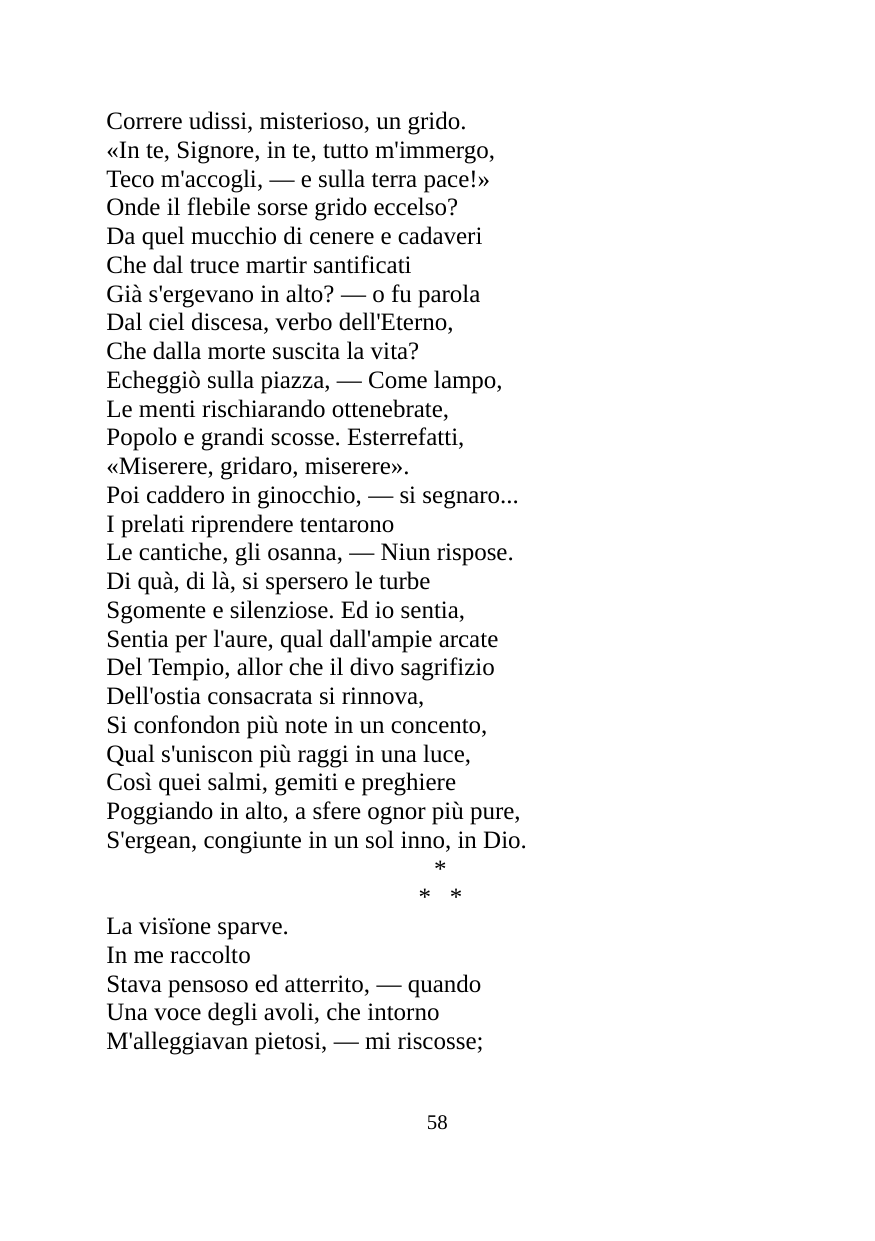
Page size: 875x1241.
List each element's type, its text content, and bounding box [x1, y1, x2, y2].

text Le cantiche, gli osanna, ― Niun rispose. [106, 537, 768, 566]
text Sentia per l'aure, qual dall'ampie arcate [106, 624, 768, 652]
text La visïone sparve. [106, 911, 768, 940]
text In me raccolto [106, 940, 768, 969]
text Così quei salmi, gemiti e preghiere [106, 767, 768, 796]
text M'alleggiavan pietosi, ― mi riscosse; [106, 1026, 768, 1055]
text Dell'ostia consacrata si rinnova, [106, 681, 768, 710]
text Già s'ergevano in alto? ― o fu parola [106, 279, 768, 307]
text * [106, 854, 768, 882]
text S'ergean, congiunte in un sol inno, in Dio. [106, 825, 768, 854]
text I prelati riprendere tentarono [106, 509, 768, 537]
text Echeggiò sulla piazza, ― Come lampo, [106, 365, 768, 394]
text Sgomente e silenziose. Ed io sentia, [106, 595, 768, 624]
text * * [106, 882, 768, 911]
text Che dalla morte suscita la vita? [106, 336, 768, 365]
text Che dal truce martir santificati [106, 250, 768, 279]
text «Miserere, gridaro, miserere». [106, 451, 768, 480]
text «In te, Signore, in te, tutto m'immergo, [106, 135, 768, 164]
text Le menti rischiarando ottenebrate, [106, 394, 768, 422]
text Poggiando in alto, a sfere ognor più pure, [106, 796, 768, 825]
text Di quà, di là, si spersero le turbe [106, 566, 768, 595]
text Onde il flebile sorse grido eccelso? [106, 192, 768, 221]
text Da quel mucchio di cenere e cadaveri [106, 221, 768, 250]
text Poi caddero in ginocchio, ― si segnaro... [106, 480, 768, 509]
text Si confondon più note in un concento, [106, 710, 768, 739]
text Correre udissi, misterioso, un grido. [106, 106, 768, 135]
text Dal ciel discesa, verbo dell'Eterno, [106, 307, 768, 336]
text Del Tempio, allor che il divo sagrifizio [106, 652, 768, 681]
text Teco m'accogli, ― e sulla terra pace!» [106, 164, 768, 192]
text Stava pensoso ed atterrito, ― quando [106, 969, 768, 997]
text Qual s'uniscon più raggi in una luce, [106, 739, 768, 767]
text Popolo e grandi scosse. Esterrefatti, [106, 422, 768, 451]
text Una voce degli avoli, che intorno [106, 997, 768, 1026]
